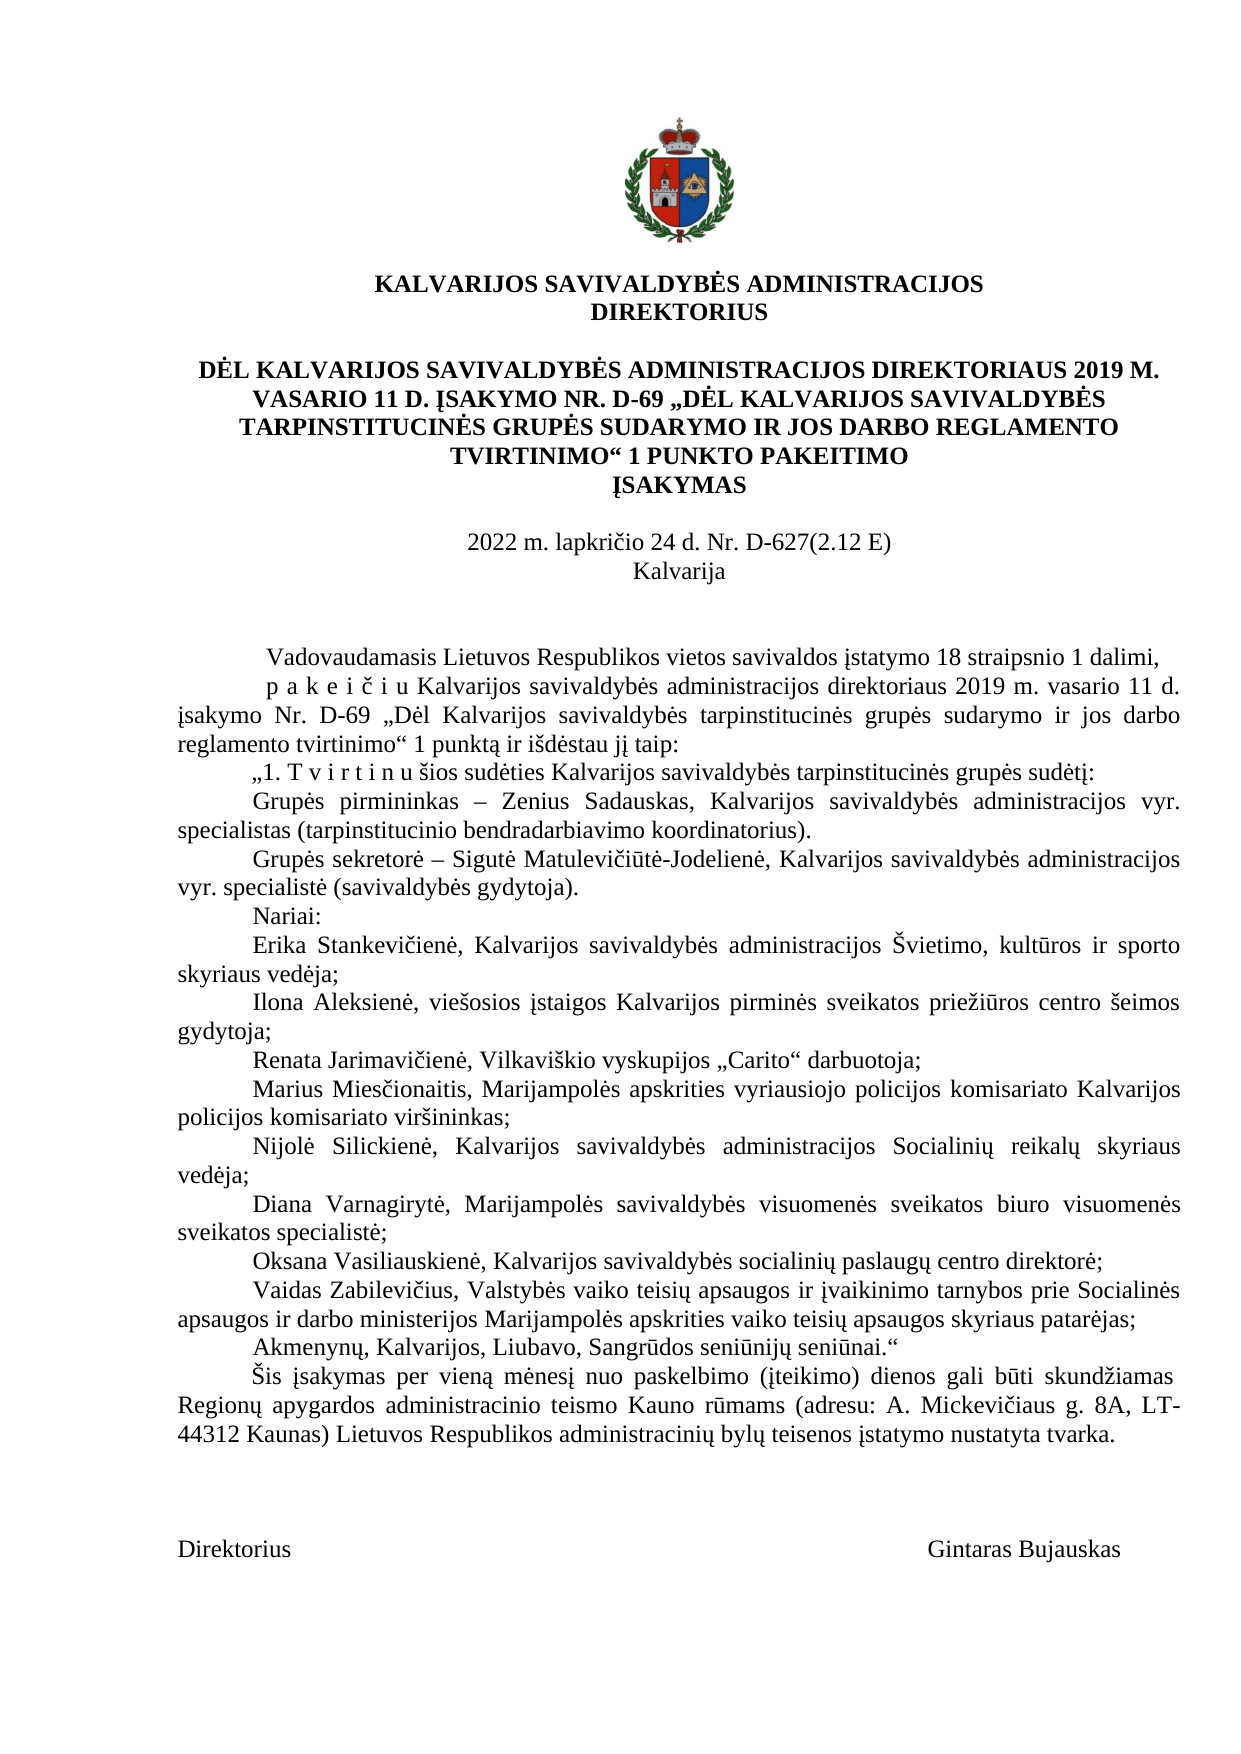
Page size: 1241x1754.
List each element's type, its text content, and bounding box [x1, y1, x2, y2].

text DĖL KALVARIJOS SAVIVALDYBĖS ADMINISTRACIJOS DIREKTORIAUS 2019 M. VASARIO 11 D. ĮSAKYMO NR. D-69 „DĖL KALVARIJOS SAVIVALDYBĖS TARPINSTITUCINĖS GRUPĖS SUDARYMO IR JOS DARBO REGLAMENTO TVIRTINIMO“ 1 PUNKTO PAKEITIMO [177, 355, 1181, 470]
text Renata Jarimavičienė, Vilkaviškio vyskupijos „Carito“ darbuotoja; [177, 1045, 1181, 1074]
text Vaidas Zabilevičius, Valstybės vaiko teisių apsaugos ir įvaikinimo tarnybos prie Socialinės apsaugos ir darbo ministerijos Marijampolės apskrities vaiko teisių apsaugos skyriaus patarėjas; [177, 1275, 1181, 1332]
text Vadovaudamasis Lietuvos Respublikos vietos savivaldos įstatymo 18 straipsnio 1 dalimi, [177, 642, 1181, 671]
text KALVARIJOS SAVIVALDYBĖS ADMINISTRACIJOS [177, 269, 1181, 297]
text ĮSAKYMAS [177, 470, 1181, 499]
text Erika Stankevičienė, Kalvarijos savivaldybės administracijos Švietimo, kultūros ir sporto skyriaus vedėja; [177, 930, 1181, 987]
text Akmenynų, Kalvarijos, Liubavo, Sangrūdos seniūnijų seniūnai.“ [177, 1332, 1181, 1361]
text p a k e i č i u Kalvarijos savivaldybės administracijos direktoriaus 2019 m. vasario 11 d. įsakymo Nr. D-69 „Dėl Kalvarijos savivaldybės tarpinstitucinės grupės sudarymo ir jos darbo reglamento tvirtinimo“ 1 punktą ir išdėstau jį taip: [177, 671, 1181, 757]
text 2022 m. lapkričio 24 d. Nr. D-627(2.12 E) [177, 527, 1181, 556]
text Nijolė Silickienė, Kalvarijos savivaldybės administracijos Socialinių reikalų skyriaus vedėja; [177, 1131, 1181, 1189]
text Oksana Vasiliauskienė, Kalvarijos savivaldybės socialinių paslaugų centro direktorė; [177, 1246, 1181, 1275]
text Marius Miesčionaitis, Marijampolės apskrities vyriausiojo policijos komisariato Kalvarijos policijos komisariato viršininkas; [177, 1074, 1181, 1131]
text Diana Varnagirytė, Marijampolės savivaldybės visuomenės sveikatos biuro visuomenės sveikatos specialistė; [177, 1189, 1181, 1246]
text Grupės sekretorė – Sigutė Matulevičiūtė-Jodelienė, Kalvarijos savivaldybės administracijos vyr. specialistė (savivaldybės gydytoja). [177, 844, 1181, 901]
text DIREKTORIUS [177, 297, 1181, 326]
text Grupės pirmininkas – Zenius Sadauskas, Kalvarijos savivaldybės administracijos vyr. specialistas (tarpinstitucinio bendradarbiavimo koordinatorius). [177, 786, 1181, 844]
text Ilona Aleksienė, viešosios įstaigos Kalvarijos pirminės sveikatos priežiūros centro šeimos gydytoja; [177, 987, 1181, 1045]
text „1. T v i r t i n u šios sudėties Kalvarijos savivaldybės tarpinstitucinės grupės sudėtį: [251, 757, 1181, 786]
text Kalvarija [177, 556, 1181, 585]
text Nariai: [177, 901, 1181, 930]
text Direktorius Gintaras Bujauskas [177, 1534, 1181, 1562]
text Šis įsakymas per vieną mėnesį nuo paskelbimo (įteikimo) dienos gali būti skundžiamas Regionų apygardos administracinio teismo Kauno rūmams (adresu: A. Mickevičiaus g. 8A, LT-44312 Kaunas) Lietuvos Respublikos administracinių bylų teisenos įstatymo nustatyta tvarka. [177, 1361, 1181, 1447]
